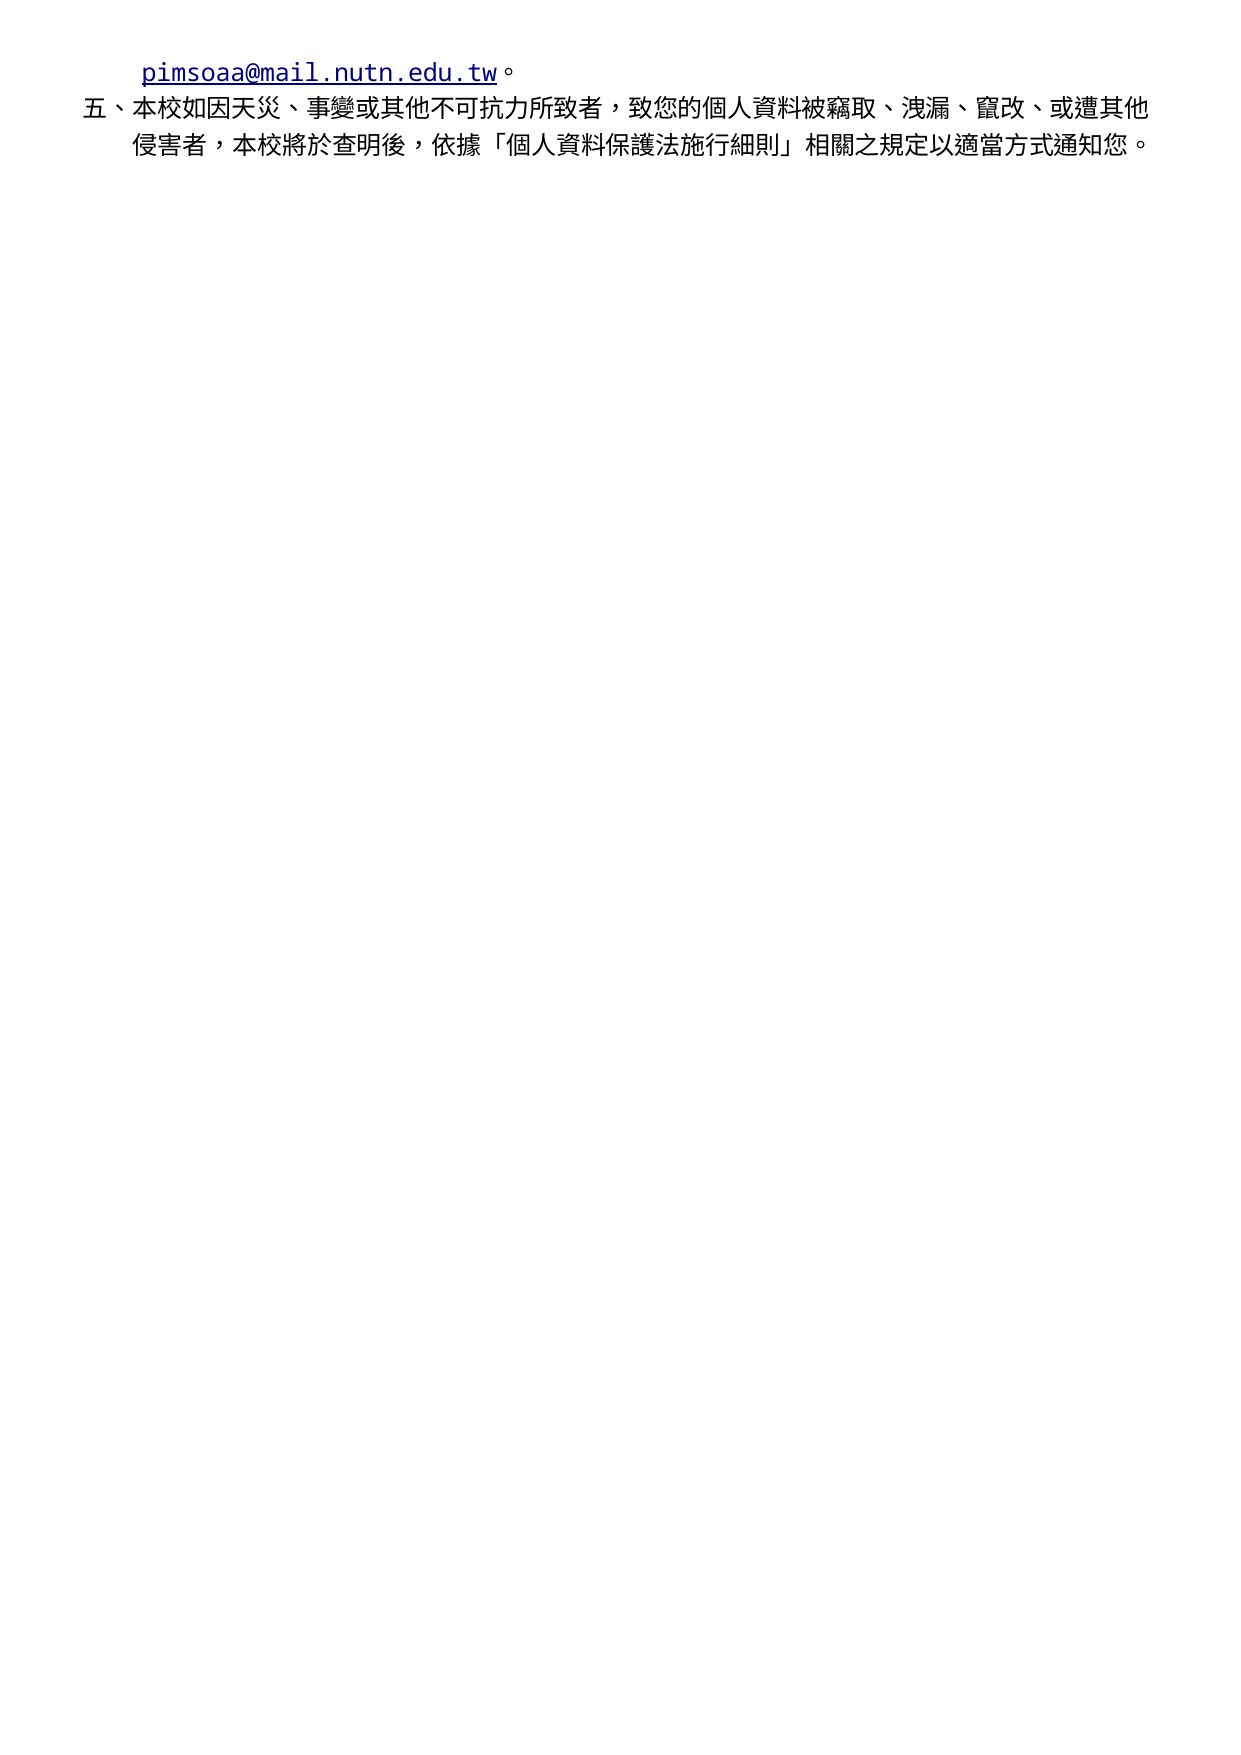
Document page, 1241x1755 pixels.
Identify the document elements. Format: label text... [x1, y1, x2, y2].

text 五、本校如因天災、事變或其他不可抗力所致者，致您的個人資料被竊取、洩漏、竄改、或遭其他侵害者，本校將於查明後，依據「個人資料保護法施行細則」相關之規定以適當方式通知您。 [83, 89, 1163, 162]
text pimsoaa@mail.nutn.edu.tw。 [141, 52, 1158, 88]
